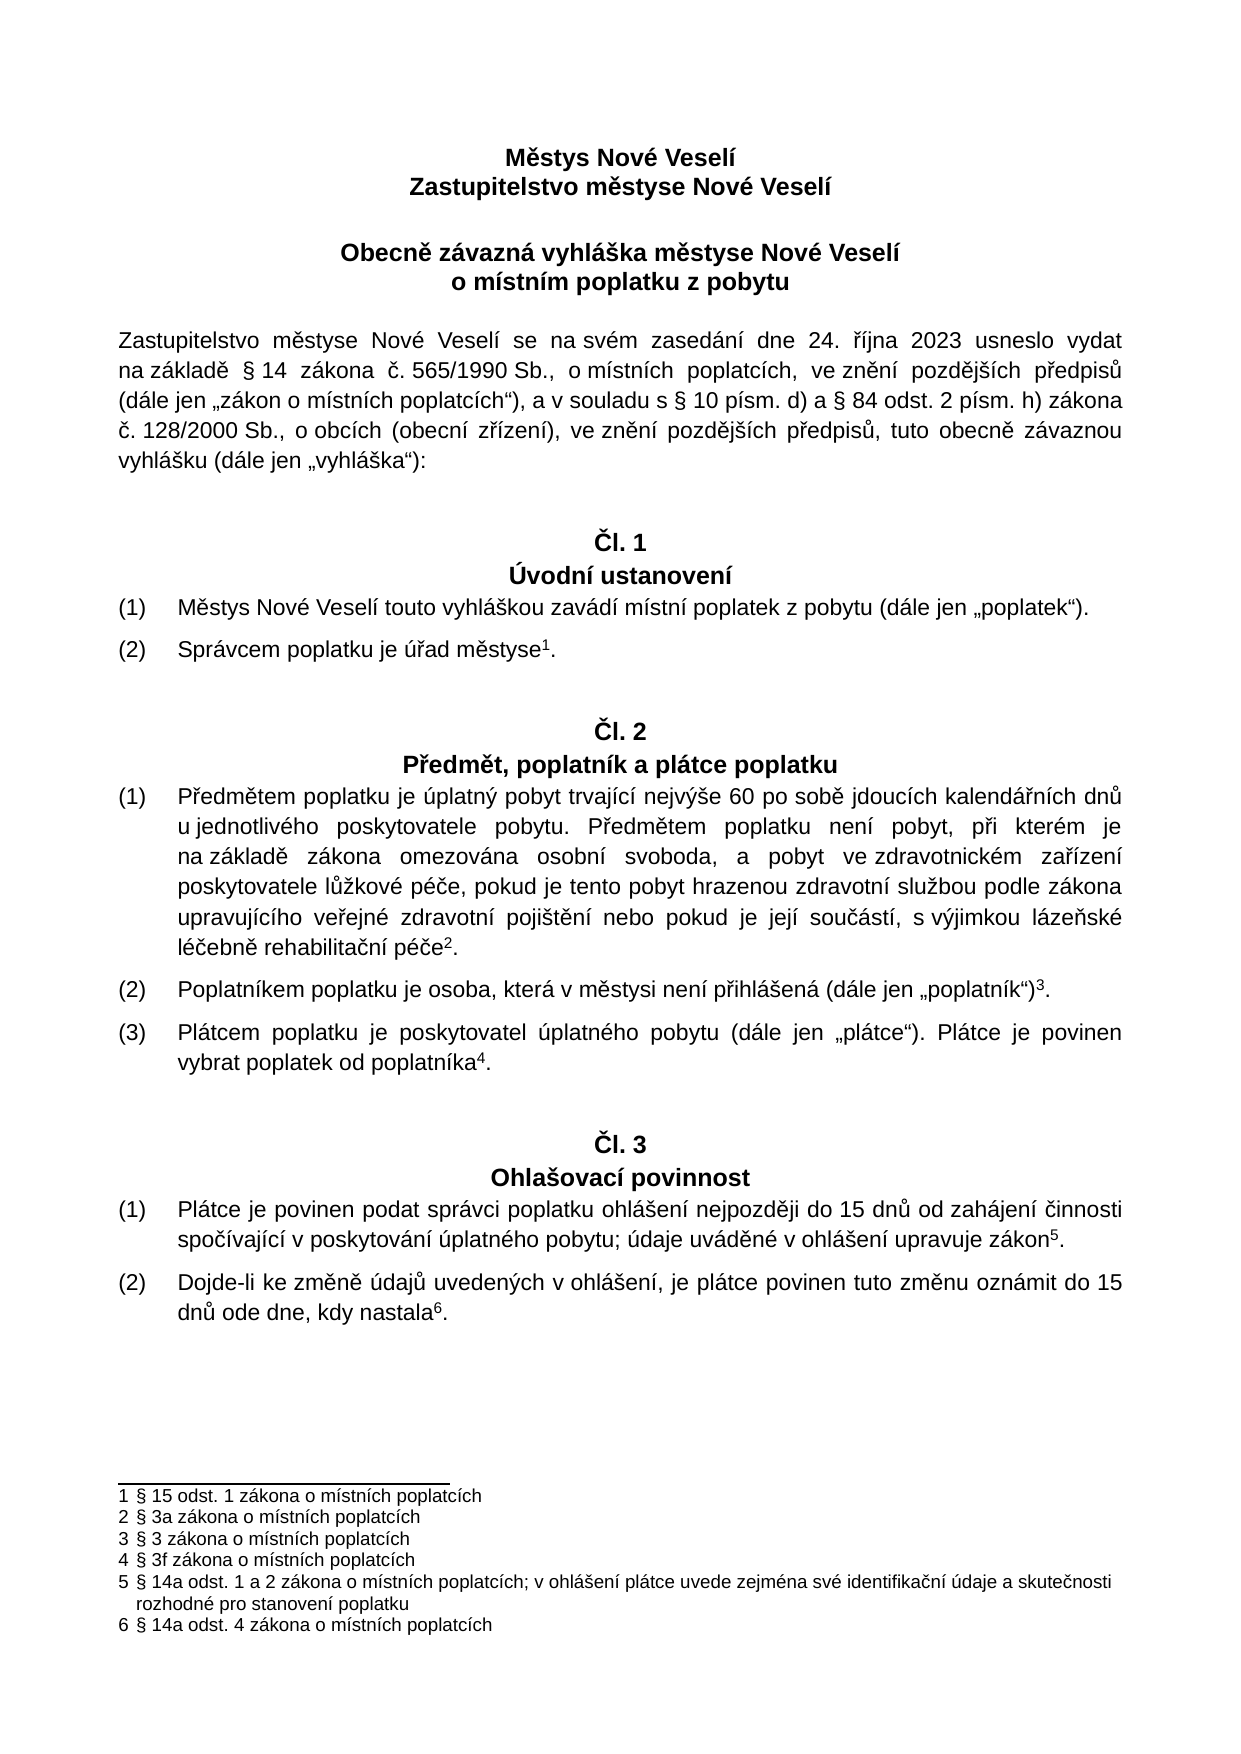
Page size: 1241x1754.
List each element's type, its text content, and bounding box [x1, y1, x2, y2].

list § 15 odst. 1 zákona o místních poplatcích [118, 1484, 1122, 1506]
list § 14a odst. 1 a 2 zákona o místních poplatcích; v ohlášení plátce uvede zejména své identifikační údaje a skutečnosti rozhodné pro stanovení poplatku [118, 1571, 1122, 1614]
list Plátce je povinen podat správci poplatku ohlášení nejpozději do 15 dnů od zahájení činnosti spočívající v poskytování úplatného pobytu; údaje uváděné v ohlášení upravuje zákon. [118, 1196, 1122, 1252]
list § 3f zákona o místních poplatcích [118, 1549, 1122, 1571]
text Městys Nové Veselí Zastupitelstvo městyse Nové Veselí [118, 143, 1122, 201]
text Zastupitelstvo městyse Nové Veselí se na svém zasedání dne 24. října 2023 usneslo vydat na základě § 14 zákona č. 565/1990 Sb., o místních poplatcích, ve znění pozdějších předpisů (dále jen „zákon o místních poplatcích“), a v souladu s § 10 písm. d) a § 84 odst. 2 písm. h) zákona č. 128/2000 Sb., o obcích (obecní zřízení), ve znění pozdějších předpisů, tuto obecně závaznou vyhlášku (dále jen „vyhláška“): [118, 327, 1122, 474]
subtitle Čl. 1 Úvodní ustanovení [118, 528, 1122, 589]
subtitle Obecně závazná vyhláška městyse Nové Veselí o místním poplatku z pobytu [118, 238, 1122, 295]
subtitle Čl. 3 Ohlašovací povinnost [118, 1129, 1122, 1191]
list § 3 zákona o místních poplatcích [118, 1528, 1122, 1549]
list Dojde-li ke změně údajů uvedených v ohlášení, je plátce povinen tuto změnu oznámit do 15 dnů ode dne, kdy nastala. [118, 1268, 1122, 1325]
list Plátcem poplatku je poskytovatel úplatného pobytu (dále jen „plátce“). Plátce je povinen vybrat poplatek od poplatníka. [118, 1019, 1122, 1076]
list § 3a zákona o místních poplatcích [118, 1506, 1122, 1528]
list Správcem poplatku je úřad městyse. [118, 636, 1122, 663]
list Poplatníkem poplatku je osoba, která v městysi není přihlášená (dále jen „poplatník“). [118, 976, 1122, 1003]
list Městys Nové Veselí touto vyhláškou zavádí místní poplatek z pobytu (dále jen „poplatek“). [118, 594, 1122, 620]
list Předmětem poplatku je úplatný pobyt trvající nejvýše 60 po sobě jdoucích kalendářních dnů u jednotlivého poskytovatele pobytu. Předmětem poplatku není pobyt, při kterém je na základě zákona omezována osobní svoboda, a pobyt ve zdravotnickém zařízení poskytovatele lůžkové péče, pokud je tento pobyt hrazenou zdravotní službou podle zákona upravujícího veřejné zdravotní pojištění nebo pokud je její součástí, s výjimkou lázeňské léčebně rehabilitační péče. [118, 783, 1122, 960]
list § 14a odst. 4 zákona o místních poplatcích [118, 1614, 1122, 1635]
subtitle Čl. 2 Předmět, poplatník a plátce poplatku [118, 717, 1122, 778]
